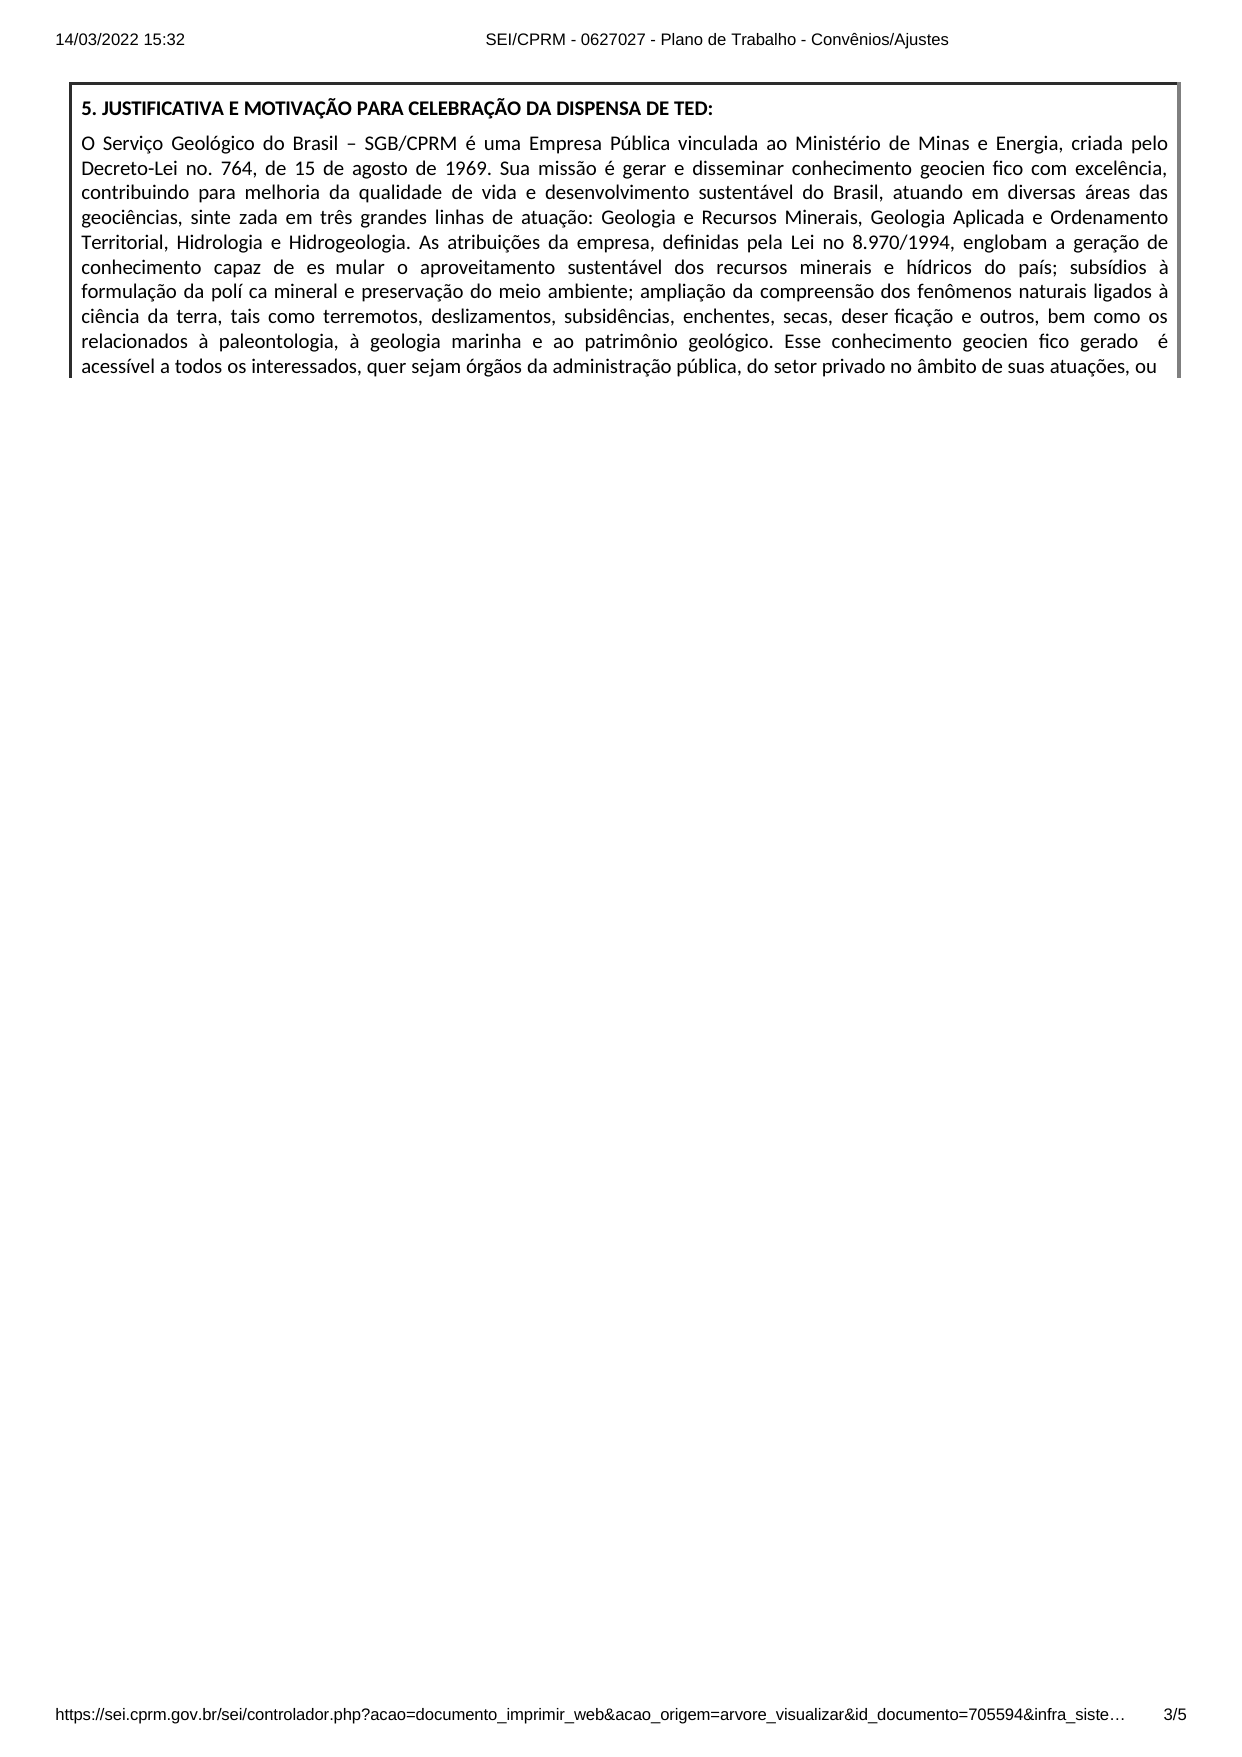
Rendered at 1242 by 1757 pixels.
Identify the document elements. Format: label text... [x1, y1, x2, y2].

table_cell 5. JUSTIFICATIVA E MOTIVAÇÃO PARA CELEBRAÇÃO DA DISPENSA DE TED: O Serviço Geológico do Brasil – SGB/CPRM é uma Empresa Pública vinculada ao Ministério de Minas e Energia, criada pelo Decreto-Lei no. 764, de 15 de agosto de 1969. Sua missão é gerar e disseminar conhecimento geocien ﬁco com excelência, contribuindo para melhoria da qualidade de vida e desenvolvimento sustentável do Brasil, atuando em diversas áreas das geociências, sinte zada em três grandes linhas de atuação: Geologia e Recursos Minerais, Geologia Aplicada e Ordenamento Territorial, Hidrologia e Hidrogeologia. As atribuições da empresa, deﬁnidas pela Lei no 8.970/1994, englobam a geração de conhecimento capaz de es mular o aproveitamento sustentável dos recursos minerais e hídricos do país; subsídios à formulação da polí ca mineral e preservação do meio ambiente; ampliação da compreensão dos fenômenos naturais ligados à ciência da terra, tais como terremotos, deslizamentos, subsidências, enchentes, secas, deser ﬁcação e outros, bem como os relacionados à paleontologia, à geologia marinha e ao patrimônio geológico. Esse conhecimento geocien ﬁco gerado é acessível a todos os interessados, quer sejam órgãos da administração pública, do setor privado no âmbito de suas atuações, ou [72, 85, 1177, 378]
